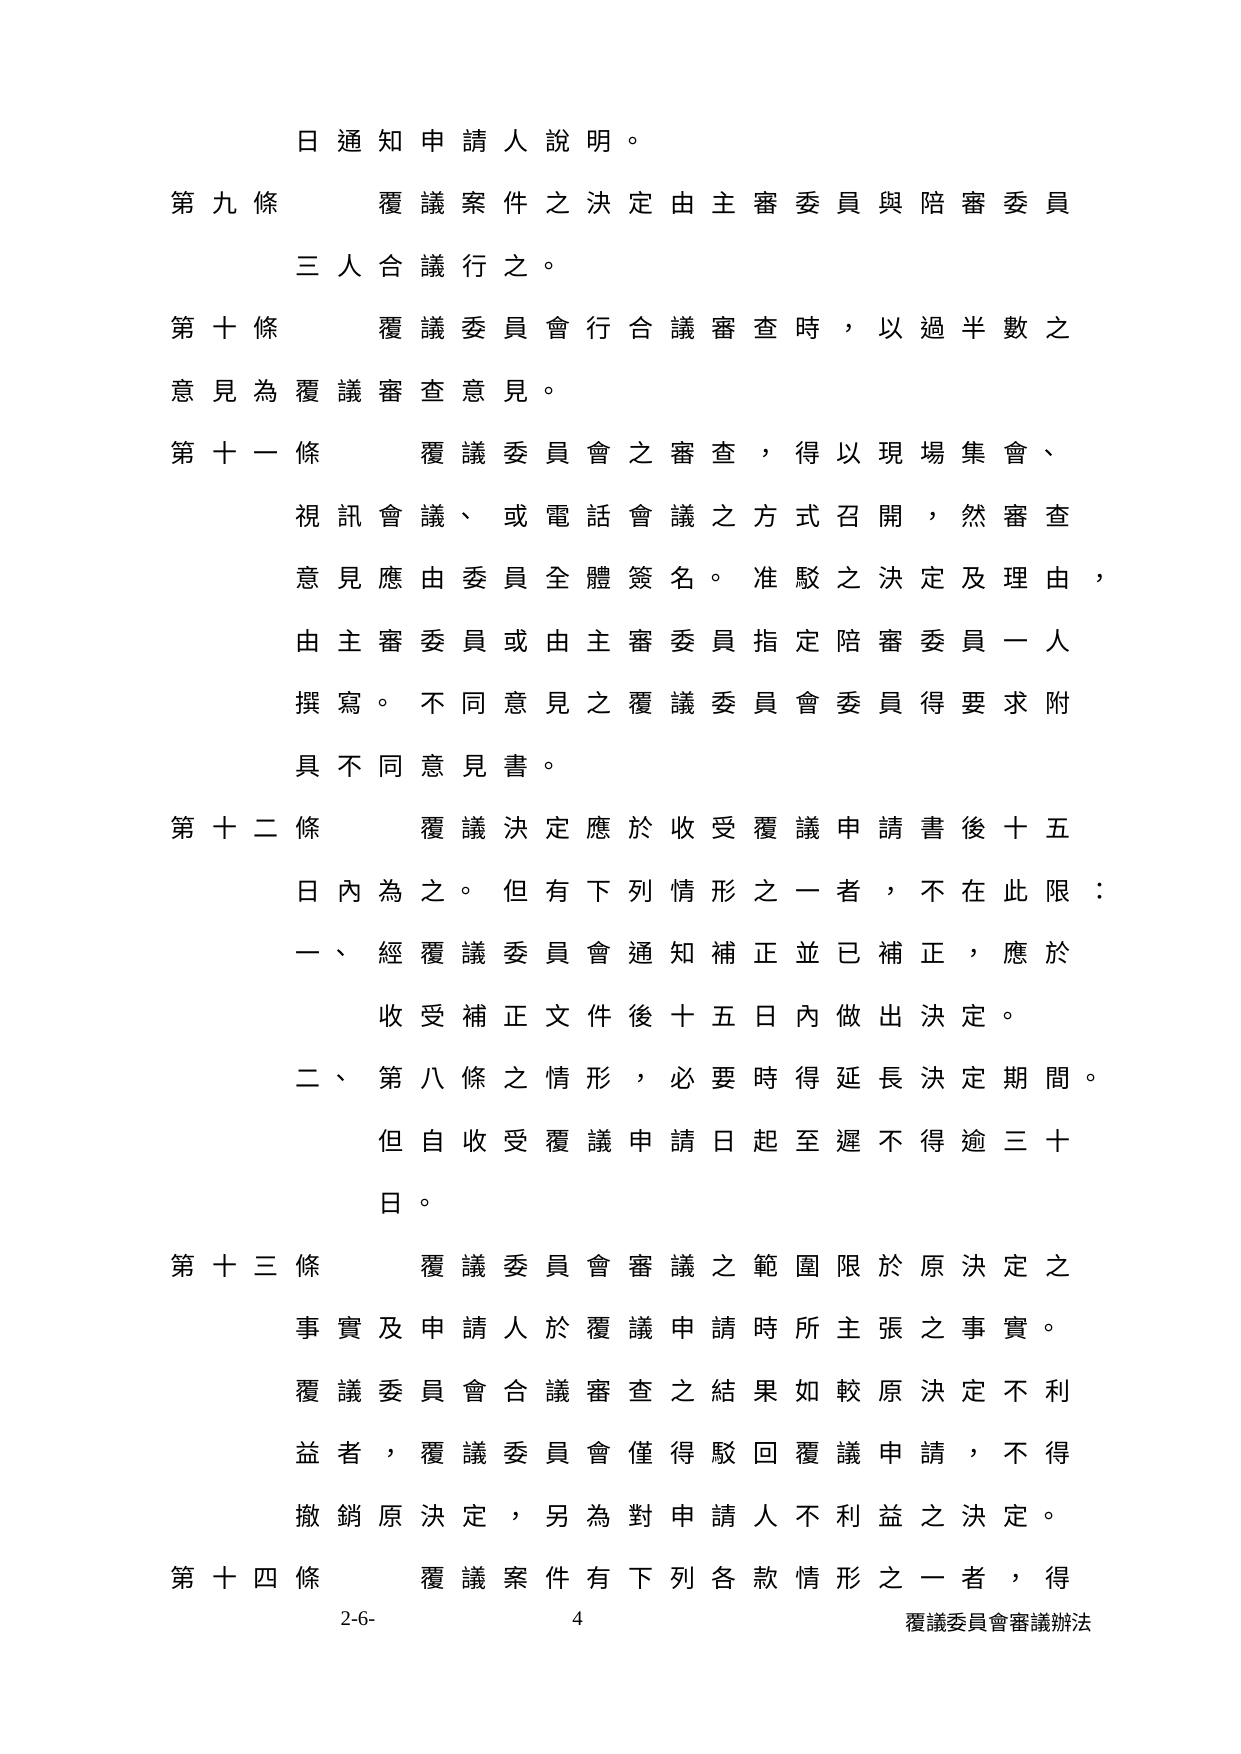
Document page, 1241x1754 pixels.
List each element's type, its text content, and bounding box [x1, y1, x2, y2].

text 第十一條 覆議委員會之審查，得以現場集會、視訊會議、或電話會議之方式召開，然審查意見應由委員全體簽名。准駁之決定及理由，由主審委員或由主審委員指定陪審委員一人撰寫。不同意見之覆議委員會委員得要求附具不同意見書。 [162, 410, 1078, 785]
text 第九條 覆議案件之決定由主審委員與陪審委員三人合議行之。 [162, 160, 1078, 285]
text 第十三條 覆議委員會審議之範圍限於原決定之事實及申請人於覆議申請時所主張之事實。覆議委員會合議審查之結果如較原決定不利益者，覆議委員會僅得駁回覆議申請，不得撤銷原決定，另為對申請人不利益之決定。 [162, 1222, 1078, 1535]
text 第十二條 覆議決定應於收受覆議申請書後十五日內為之。但有下列情形之一者，不在此限： [162, 785, 1078, 910]
text 一、經覆議委員會通知補正並已補正，應於收受補正文件後十五日內做出決定。 [286, 910, 1078, 1035]
text 日通知申請人說明。 [162, 97, 1078, 160]
text 第十四條 覆議案件有下列各款情形之一者，得 [162, 1535, 1078, 1597]
text 第十條 覆議委員會行合議審查時，以過半數之意見為覆議審查意見。 [162, 285, 1078, 410]
text 二、第八條之情形，必要時得延長決定期間。但自收受覆議申請日起至遲不得逾三十日。 [286, 1035, 1078, 1222]
